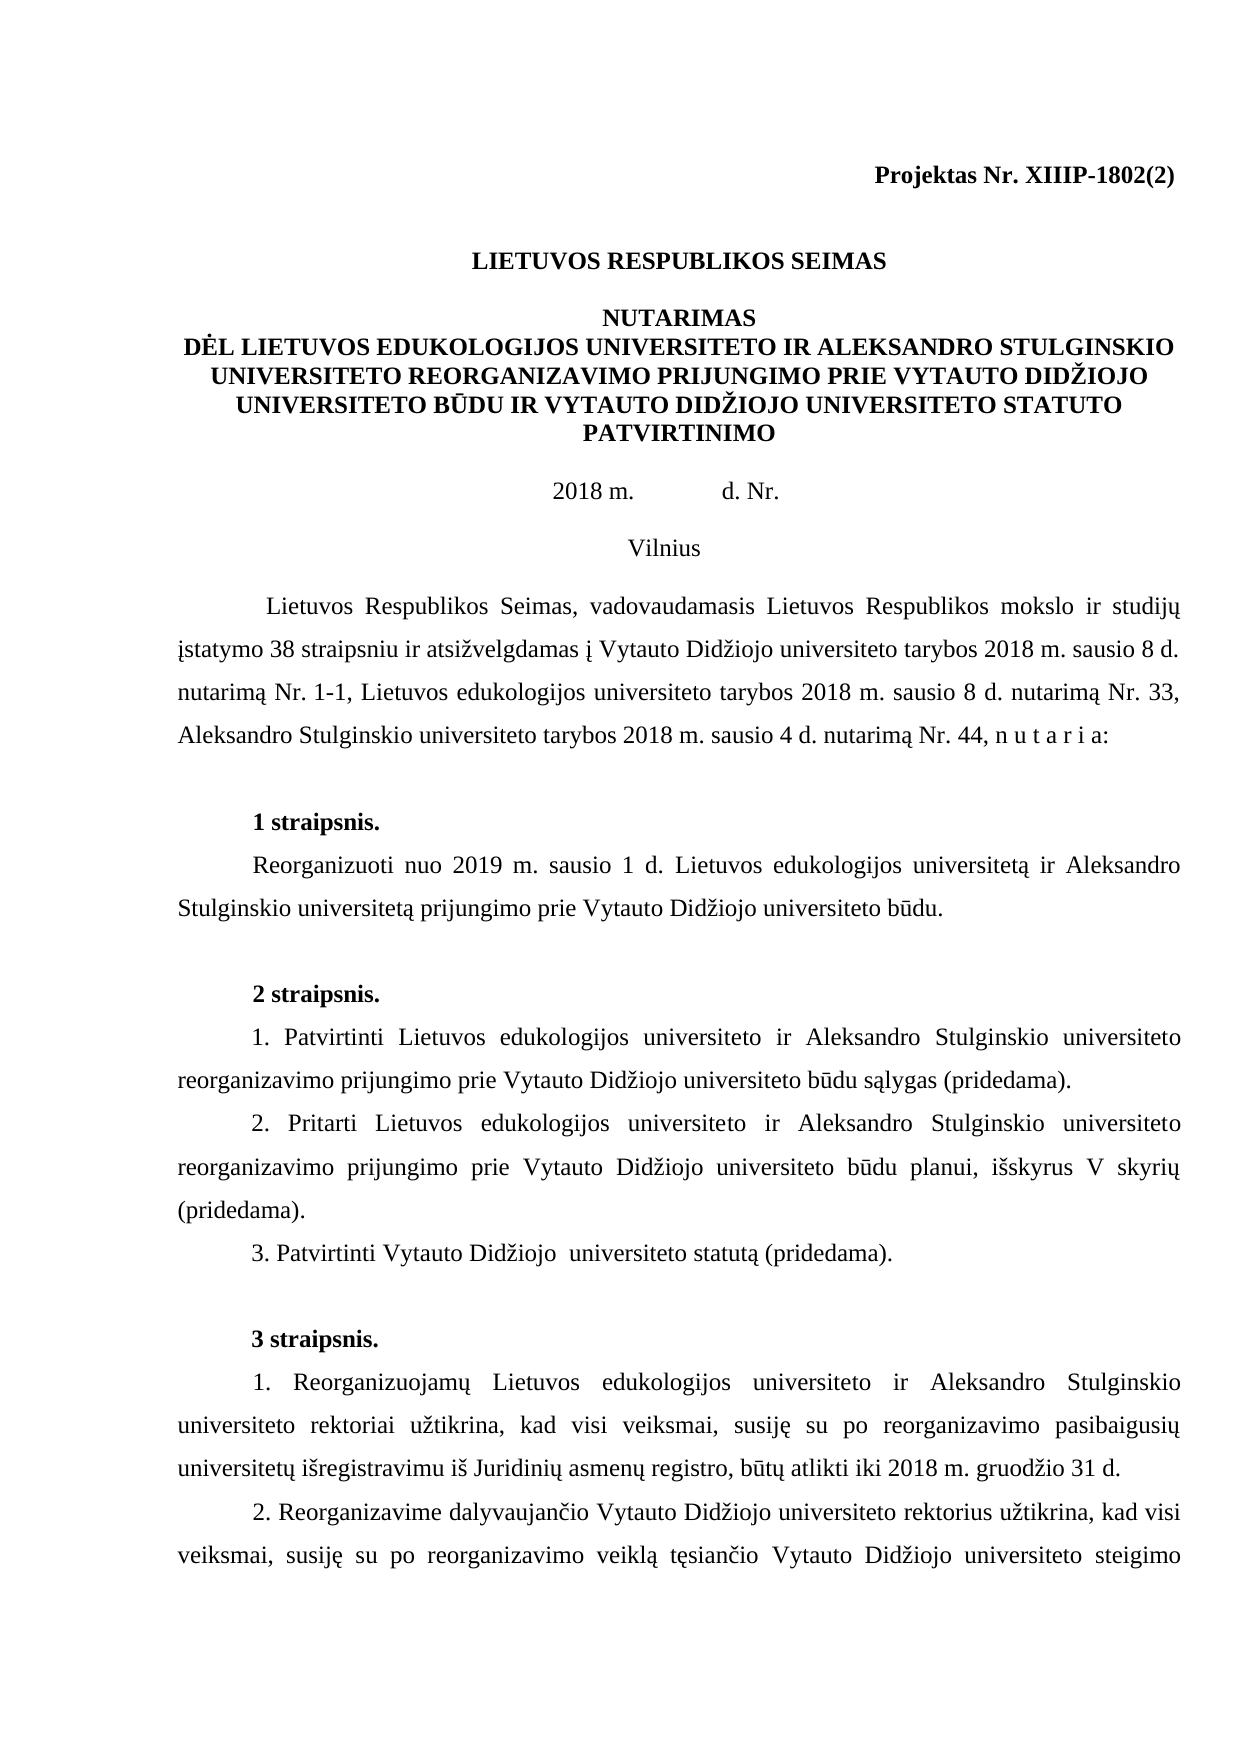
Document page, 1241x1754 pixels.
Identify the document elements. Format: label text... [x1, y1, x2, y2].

text 1. Reorganizuojamų Lietuvos edukologijos universiteto ir Aleksandro Stulginskio universiteto rektoriai užtikrina, kad visi veiksmai, susiję su po reorganizavimo pasibaigusių universitetų išregistravimu iš Juridinių asmenų registro, būtų atlikti iki 2018 m. gruodžio 31 d. [177, 1367, 1181, 1482]
text 3. Patvirtinti Vytauto Didžiojo universiteto statutą (pridedama). [236, 1238, 1181, 1267]
text 2018 m. d. Nr. [477, 476, 1181, 505]
text 1. Patvirtinti Lietuvos edukologijos universiteto ir Aleksandro Stulginskio universiteto reorganizavimo prijungimo prie Vytauto Didžiojo universiteto būdu sąlygas (pridedama). [177, 1022, 1181, 1094]
text 2. Reorganizavime dalyvaujančio Vytauto Didžiojo universiteto rektorius užtikrina, kad visi veiksmai, susiję su po reorganizavimo veiklą tęsiančio Vytauto Didžiojo universiteto steigimo [177, 1497, 1181, 1568]
text 2. Pritarti Lietuvos edukologijos universiteto ir Aleksandro Stulginskio universiteto reorganizavimo prijungimo prie Vytauto Didžiojo universiteto būdu planui, išskyrus V skyrių (pridedama). [177, 1108, 1181, 1223]
text 1 straipsnis. [252, 807, 1181, 835]
text 3 straipsnis. [251, 1324, 1181, 1353]
text DĖL LIETUVOS EDUKOLOGIJOS UNIVERSITETO IR ALEKSANDRO STULGINSKIO UNIVERSITETO REORGANIZAVIMO PRIJUNGIMO PRIE Vytauto didžiojo universiteto BŪDU ir vytauto didžiojo universiteto statuto patvirtinimo [177, 332, 1181, 447]
text 2 straipsnis. [252, 979, 1181, 1008]
text Reorganizuoti nuo 2019 m. sausio 1 d. Lietuvos edukologijos universitetą ir Aleksandro Stulginskio universitetą prijungimo prie Vytauto Didžiojo universiteto būdu. [177, 850, 1181, 922]
text Projektas Nr. XIIIP-1802(2) [177, 160, 1181, 188]
text LIETUVOS RESPUBLIKOS SEIMAS [177, 246, 1181, 275]
text Vilnius [552, 533, 1181, 562]
text Lietuvos Respublikos Seimas, vadovaudamasis Lietuvos Respublikos mokslo ir studijų įstatymo 38 straipsniu ir atsižvelgdamas į Vytauto Didžiojo universiteto tarybos 2018 m. sausio 8 d. nutarimą Nr. 1-1, Lietuvos edukologijos universiteto tarybos 2018 m. sausio 8 d. nutarimą Nr. 33, Aleksandro Stulginskio universiteto tarybos 2018 m. sausio 4 d. nutarimą Nr. 44, n u t a r i a: [177, 591, 1181, 749]
text NUTARIMAS [177, 303, 1181, 332]
